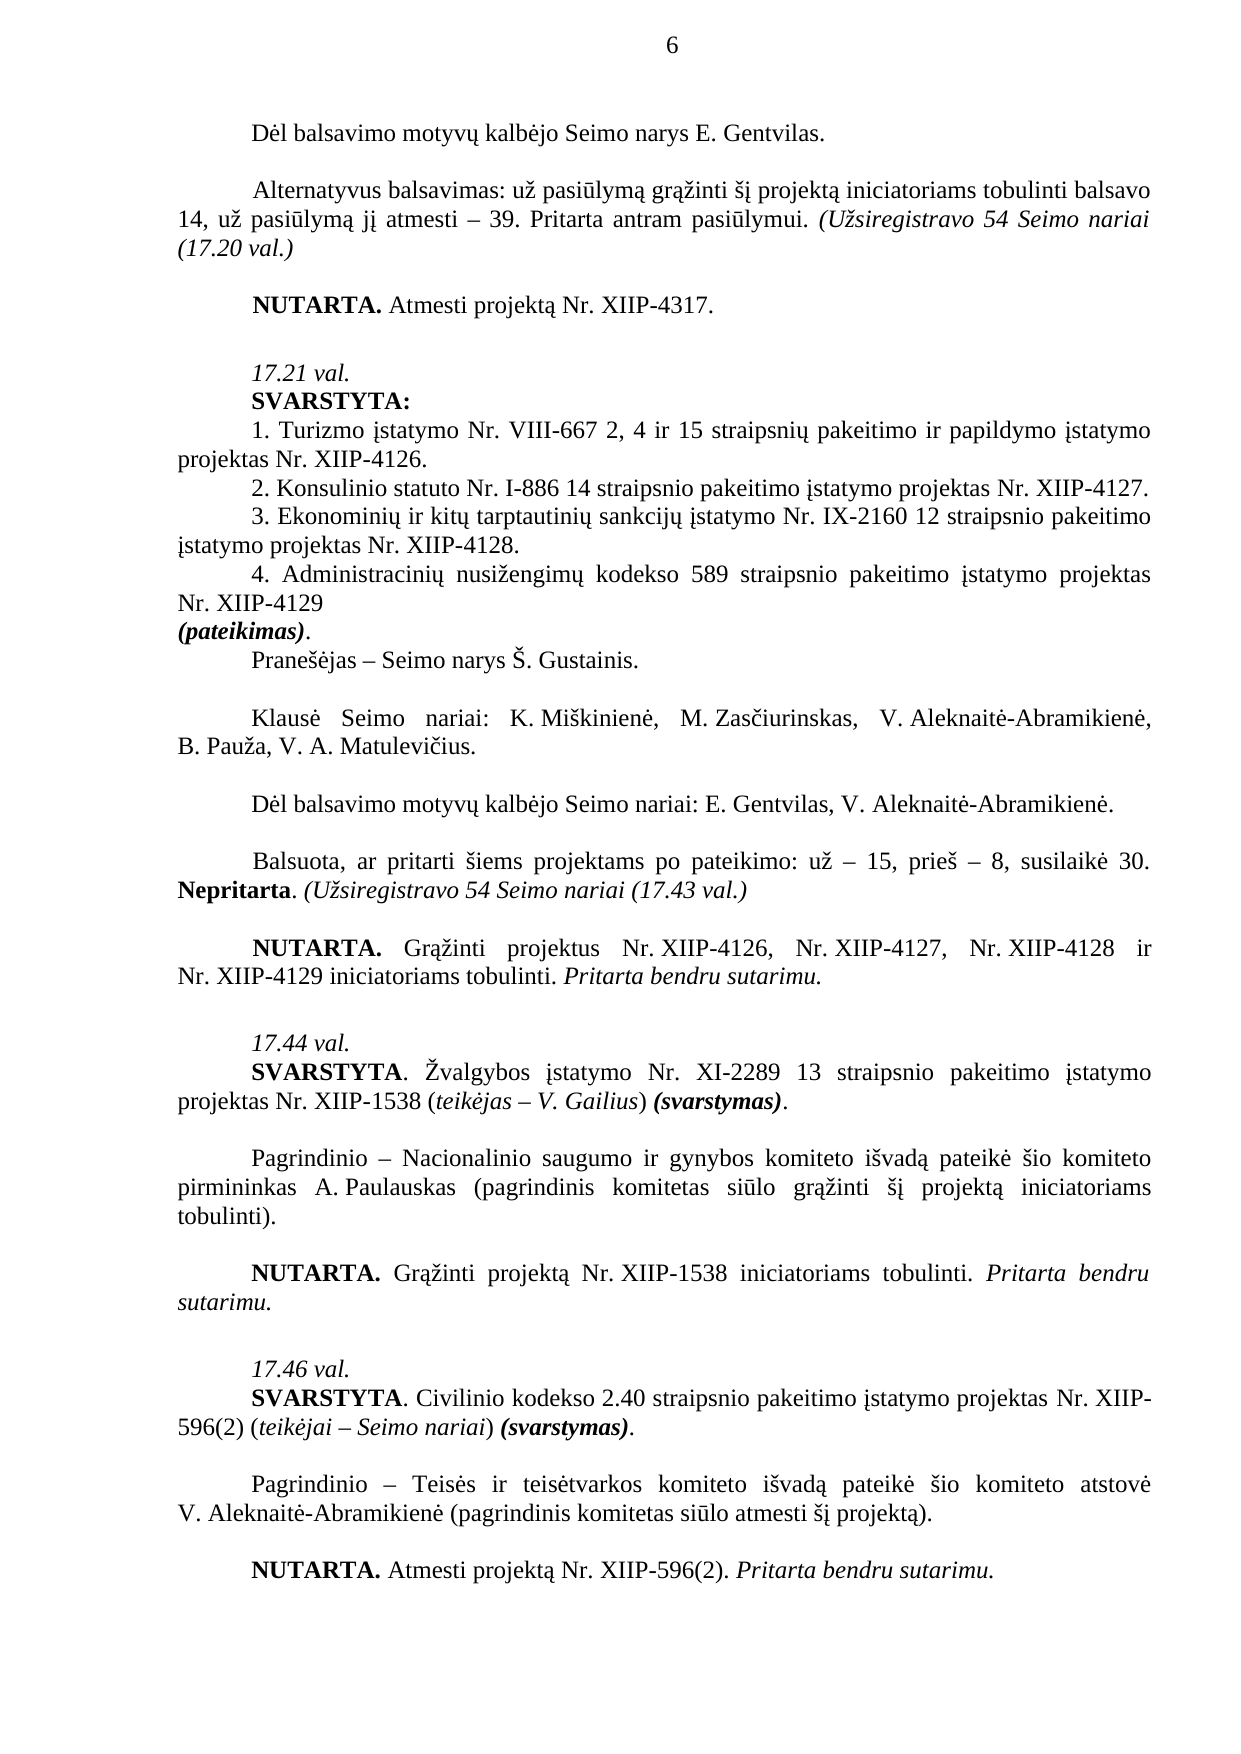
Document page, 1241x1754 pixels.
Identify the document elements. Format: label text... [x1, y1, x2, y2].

text Pagrindinio – Nacionalinio saugumo ir gynybos komiteto išvadą pateikė šio komiteto pirmininkas A. Paulauskas (pagrindinis komitetas siūlo grąžinti šį projektą iniciatoriams tobulinti). [177, 1143, 1152, 1230]
text Balsuota, ar pritarti šiems projektams po pateikimo: už – 15, prieš – 8, susilaikė 30. Nepritarta. (Užsiregistravo 54 Seimo nariai (17.43 val.) [177, 846, 1152, 904]
text Pagrindinio – Teisės ir teisėtvarkos komiteto išvadą pateikė šio komiteto atstovė V. Aleknaitė-Abramikienė (pagrindinis komitetas siūlo atmesti šį projektą). [177, 1469, 1152, 1527]
text SVARSTYTA: [177, 386, 1152, 415]
text NUTARTA. Grąžinti projektą Nr. XIIP-1538 iniciatoriams tobulinti. Pritarta bendru sutarimu. [177, 1258, 1152, 1316]
text (pateikimas). [177, 616, 1152, 645]
text Pranešėjas – Seimo narys Š. Gustainis. [177, 645, 1152, 674]
text 17.21 val. [177, 358, 1152, 386]
text Klausė Seimo nariai: K. Miškinienė, M. Zasčiurinskas, V. Aleknaitė-Abramikienė, B. Pauža, V. A. Matulevičius. [177, 703, 1152, 760]
text NUTARTA. Grąžinti projektus Nr. XIIP-4126, Nr. XIIP-4127, Nr. XIIP-4128 ir Nr. XIIP-4129 iniciatoriams tobulinti. Pritarta bendru sutarimu. [177, 933, 1152, 990]
text 17.44 val. [177, 1028, 1152, 1057]
text SVARSTYTA. Žvalgybos įstatymo Nr. XI-2289 13 straipsnio pakeitimo įstatymo projektas Nr. XIIP-1538 (teikėjas – V. Gailius) (svarstymas). [177, 1057, 1152, 1115]
text Alternatyvus balsavimas: už pasiūlymą grąžinti šį projektą iniciatoriams tobulinti balsavo 14, už pasiūlymą jį atmesti – 39. Pritarta antram pasiūlymui. (Užsiregistravo 54 Seimo nariai (17.20 val.) [177, 176, 1152, 262]
text Dėl balsavimo motyvų kalbėjo Seimo nariai: E. Gentvilas, V. Aleknaitė-Abramikienė. [177, 789, 1152, 818]
text Dėl balsavimo motyvų kalbėjo Seimo narys E. Gentvilas. [177, 118, 1152, 147]
text NUTARTA. Atmesti projektą Nr. XIIP-596(2). Pritarta bendru sutarimu. [177, 1556, 1152, 1584]
text 2. Konsulinio statuto Nr. I-886 14 straipsnio pakeitimo įstatymo projektas Nr. XIIP-4127. [177, 473, 1152, 501]
text 3. Ekonominių ir kitų tarptautinių sankcijų įstatymo Nr. IX-2160 12 straipsnio pakeitimo įstatymo projektas Nr. XIIP-4128. [177, 501, 1152, 559]
text SVARSTYTA. Civilinio kodekso 2.40 straipsnio pakeitimo įstatymo projektas Nr. XIIP-596(2) (teikėjai – Seimo nariai) (svarstymas). [177, 1383, 1152, 1441]
text 17.46 val. [177, 1354, 1152, 1383]
text 4. Administracinių nusižengimų kodekso 589 straipsnio pakeitimo įstatymo projektas Nr. XIIP-4129 [177, 559, 1152, 616]
text 1. Turizmo įstatymo Nr. VIII-667 2, 4 ir 15 straipsnių pakeitimo ir papildymo įstatymo projektas Nr. XIIP-4126. [177, 415, 1152, 473]
text NUTARTA. Atmesti projektą Nr. XIIP-4317. [177, 291, 1152, 319]
